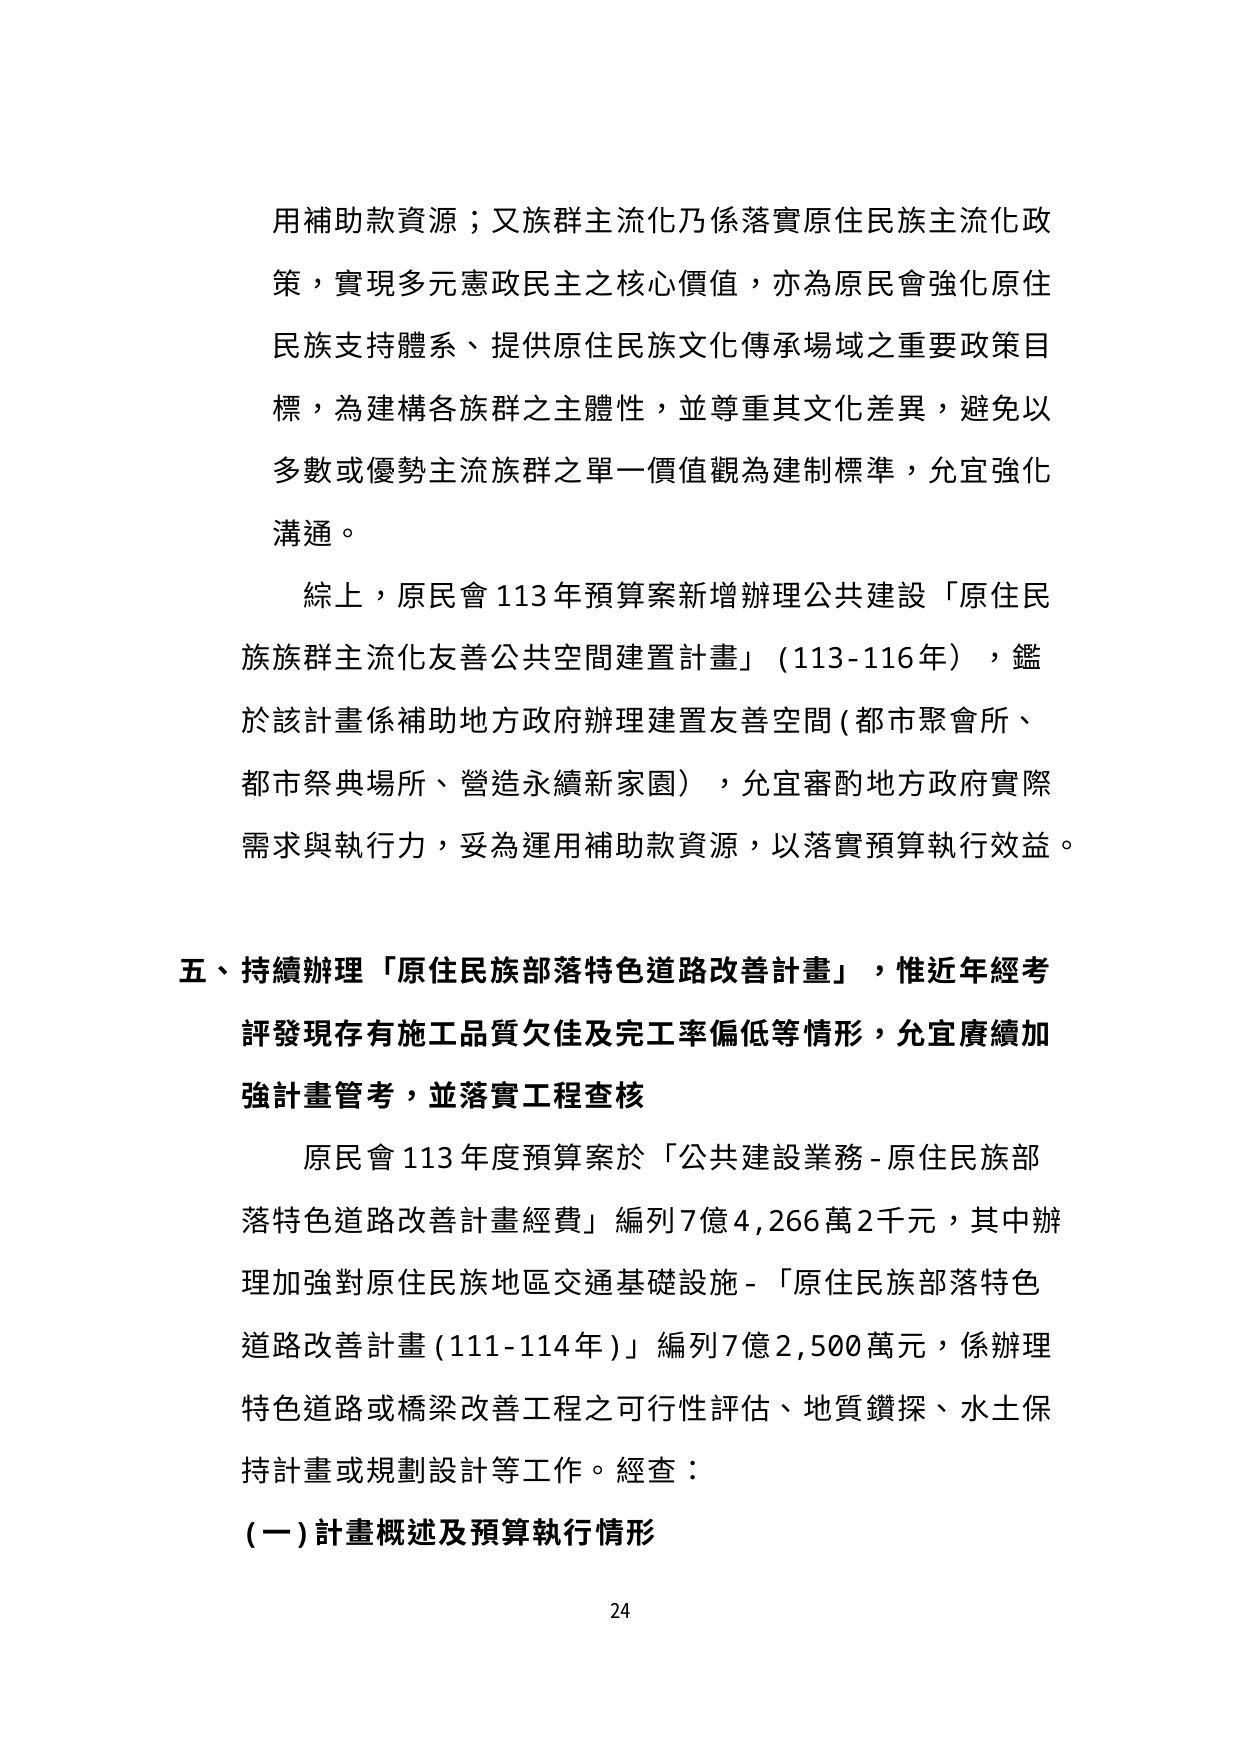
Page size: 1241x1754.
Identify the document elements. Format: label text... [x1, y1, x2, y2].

text (一)計畫概述及預算執行情形 [236, 1490, 1063, 1552]
text 五、持續辦理「原住民族部落特色道路改善計畫」，惟近年經考評發現存有施工品質欠佳及完工率偏低等情形，允宜賡續加強計畫管考，並落實工程查核 [177, 927, 1063, 1115]
text 用補助款資源；又族群主流化乃係落實原住民族主流化政策，實現多元憲政民主之核心價值，亦為原民會強化原住民族支持體系、提供原住民族文化傳承場域之重要政策目標，為建構各族群之主體性，並尊重其文化差異，避免以多數或優勢主流族群之單一價值觀為建制標準，允宜強化溝通。 [266, 177, 1063, 552]
text 綜上，原民會113年預算案新增辦理公共建設「原住民族族群主流化友善公共空間建置計畫」(113-116年），鑑於該計畫係補助地方政府辦理建置友善空間(都市聚會所、都市祭典場所、營造永續新家園），允宜審酌地方政府實際需求與執行力，妥為運用補助款資源，以落實預算執行效益。 [236, 552, 1063, 865]
text 原民會113年度預算案於「公共建設業務-原住民族部落特色道路改善計畫經費」編列7億4,266萬2千元，其中辦理加強對原住民族地區交通基礎設施-「原住民族部落特色道路改善計畫(111-114年)」編列7億2,500萬元，係辦理特色道路或橋梁改善工程之可行性評估、地質鑽探、水土保持計畫或規劃設計等工作。經查： [236, 1115, 1063, 1490]
